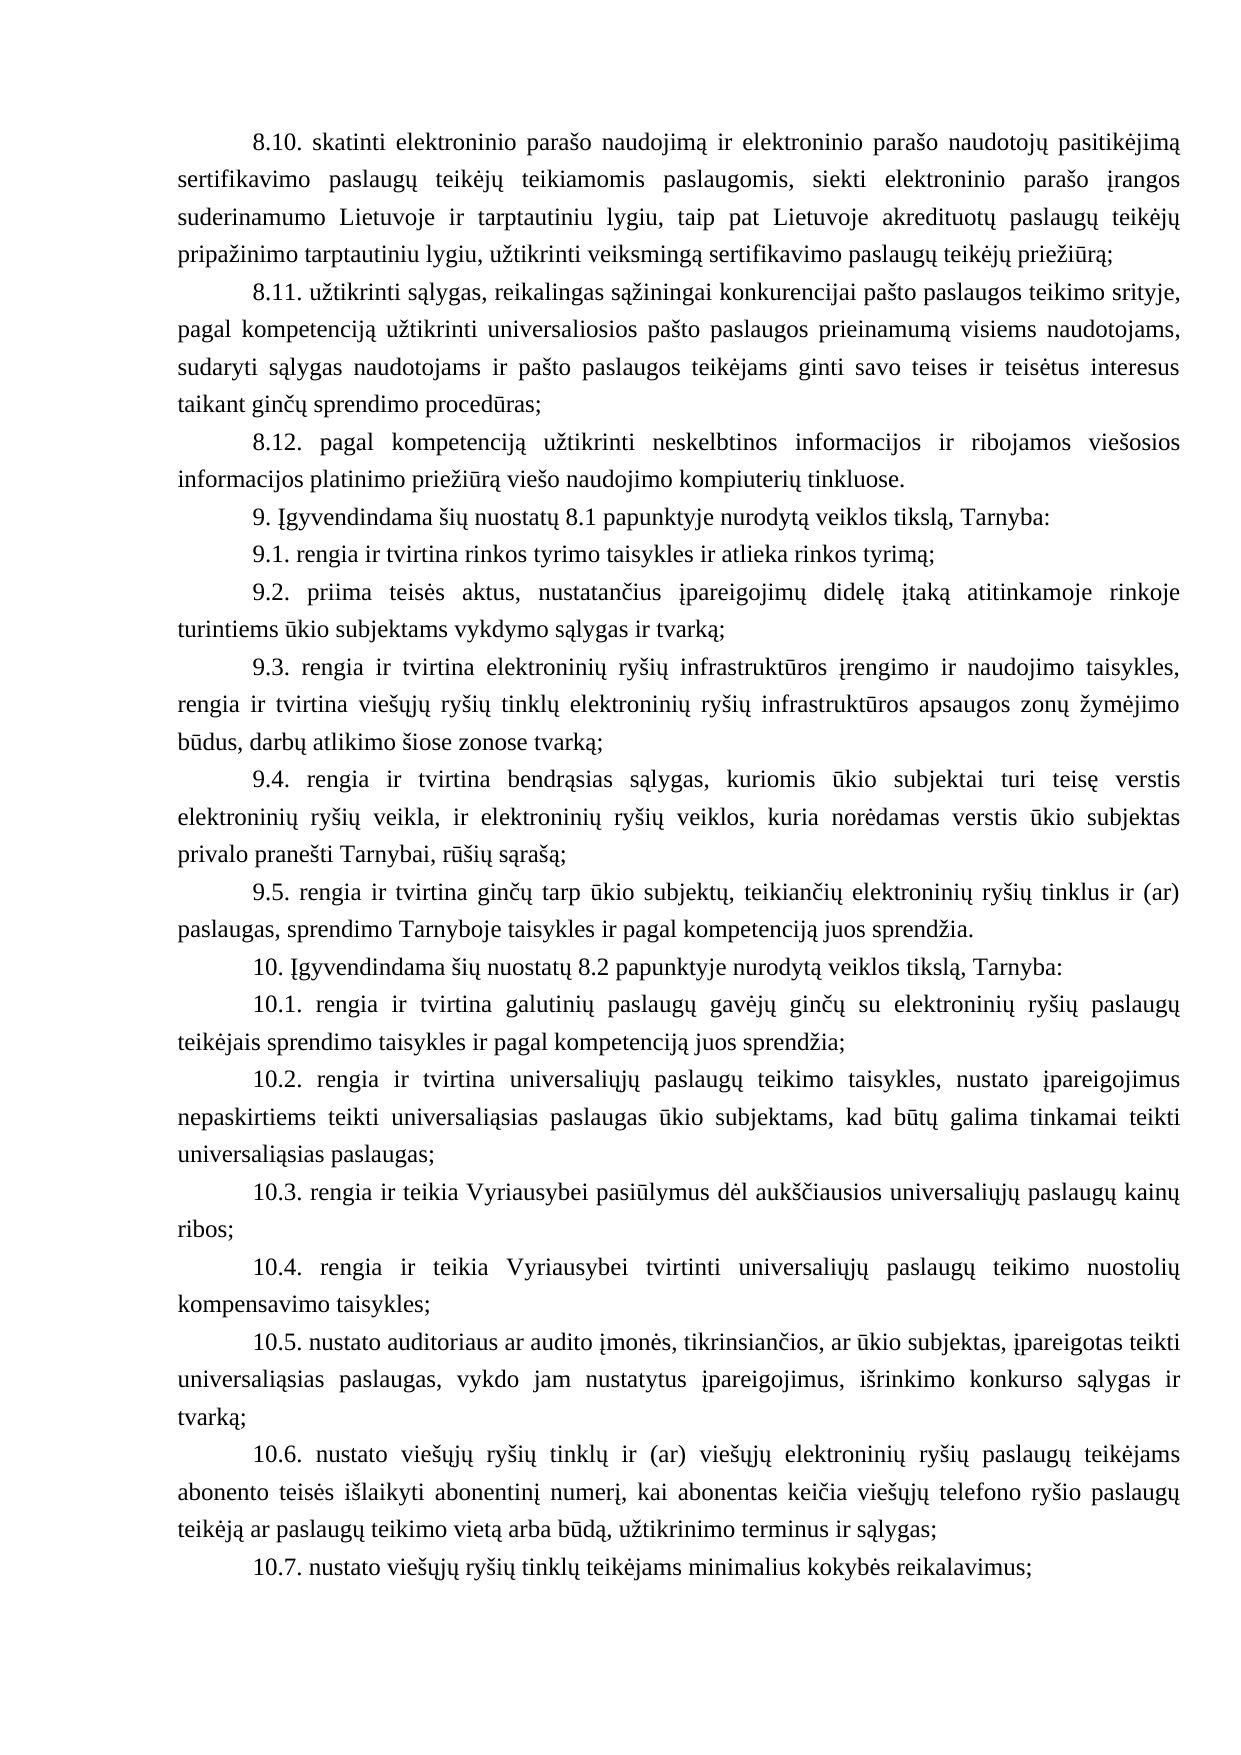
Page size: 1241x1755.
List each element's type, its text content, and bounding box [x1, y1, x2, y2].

text 8.11. užtikrinti sąlygas, reikalingas sąžiningai konkurencijai pašto paslaugos teikimo srityje, pagal kompetenciją užtikrinti universaliosios pašto paslaugos prieinamumą visiems naudotojams, sudaryti sąlygas naudotojams ir pašto paslaugos teikėjams ginti savo teises ir teisėtus interesus taikant ginčų sprendimo procedūras; [177, 268, 1181, 418]
text 8.10. skatinti elektroninio parašo naudojimą ir elektroninio parašo naudotojų pasitikėjimą sertifikavimo paslaugų teikėjų teikiamomis paslaugomis, siekti elektroninio parašo įrangos suderinamumo Lietuvoje ir tarptautiniu lygiu, taip pat Lietuvoje akredituotų paslaugų teikėjų pripažinimo tarptautiniu lygiu, užtikrinti veiksmingą sertifikavimo paslaugų teikėjų priežiūrą; [177, 118, 1181, 268]
text 10.2. rengia ir tvirtina universaliųjų paslaugų teikimo taisykles, nustato įpareigojimus nepaskirtiems teikti universaliąsias paslaugas ūkio subjektams, kad būtų galima tinkamai teikti universaliąsias paslaugas; [177, 1056, 1181, 1168]
text 10. Įgyvendindama šių nuostatų 8.2 papunktyje nurodytą veiklos tikslą, Tarnyba: [177, 943, 1181, 981]
text 10.3. rengia ir teikia Vyriausybei pasiūlymus dėl aukščiausios universaliųjų paslaugų kainų ribos; [177, 1168, 1181, 1243]
text 9.4. rengia ir tvirtina bendrąsias sąlygas, kuriomis ūkio subjektai turi teisę verstis elektroninių ryšių veikla, ir elektroninių ryšių veiklos, kuria norėdamas verstis ūkio subjektas privalo pranešti Tarnybai, rūšių sąrašą; [177, 756, 1181, 868]
text 8.12. pagal kompetenciją užtikrinti neskelbtinos informacijos ir ribojamos viešosios informacijos platinimo priežiūrą viešo naudojimo kompiuterių tinkluose. [177, 418, 1181, 493]
text 10.6. nustato viešųjų ryšių tinklų ir (ar) viešųjų elektroninių ryšių paslaugų teikėjams abonento teisės išlaikyti abonentinį numerį, kai abonentas keičia viešųjų telefono ryšio paslaugų teikėją ar paslaugų teikimo vietą arba būdą, užtikrinimo terminus ir sąlygas; [177, 1431, 1181, 1543]
text 10.4. rengia ir teikia Vyriausybei tvirtinti universaliųjų paslaugų teikimo nuostolių kompensavimo taisykles; [177, 1243, 1181, 1318]
text 10.7. nustato viešųjų ryšių tinklų teikėjams minimalius kokybės reikalavimus; [177, 1543, 1181, 1581]
text 10.1. rengia ir tvirtina galutinių paslaugų gavėjų ginčų su elektroninių ryšių paslaugų teikėjais sprendimo taisykles ir pagal kompetenciją juos sprendžia; [177, 981, 1181, 1056]
text 9.2. priima teisės aktus, nustatančius įpareigojimų didelę įtaką atitinkamoje rinkoje turintiems ūkio subjektams vykdymo sąlygas ir tvarką; [177, 568, 1181, 643]
text 9.1. rengia ir tvirtina rinkos tyrimo taisykles ir atlieka rinkos tyrimą; [177, 531, 1181, 568]
text 9. Įgyvendindama šių nuostatų 8.1 papunktyje nurodytą veiklos tikslą, Tarnyba: [177, 493, 1181, 531]
text 10.5. nustato auditoriaus ar audito įmonės, tikrinsiančios, ar ūkio subjektas, įpareigotas teikti universaliąsias paslaugas, vykdo jam nustatytus įpareigojimus, išrinkimo konkurso sąlygas ir tvarką; [177, 1318, 1181, 1431]
text 9.3. rengia ir tvirtina elektroninių ryšių infrastruktūros įrengimo ir naudojimo taisykles, rengia ir tvirtina viešųjų ryšių tinklų elektroninių ryšių infrastruktūros apsaugos zonų žymėjimo būdus, darbų atlikimo šiose zonose tvarką; [177, 643, 1181, 756]
text 9.5. rengia ir tvirtina ginčų tarp ūkio subjektų, teikiančių elektroninių ryšių tinklus ir (ar) paslaugas, sprendimo Tarnyboje taisykles ir pagal kompetenciją juos sprendžia. [177, 868, 1181, 943]
